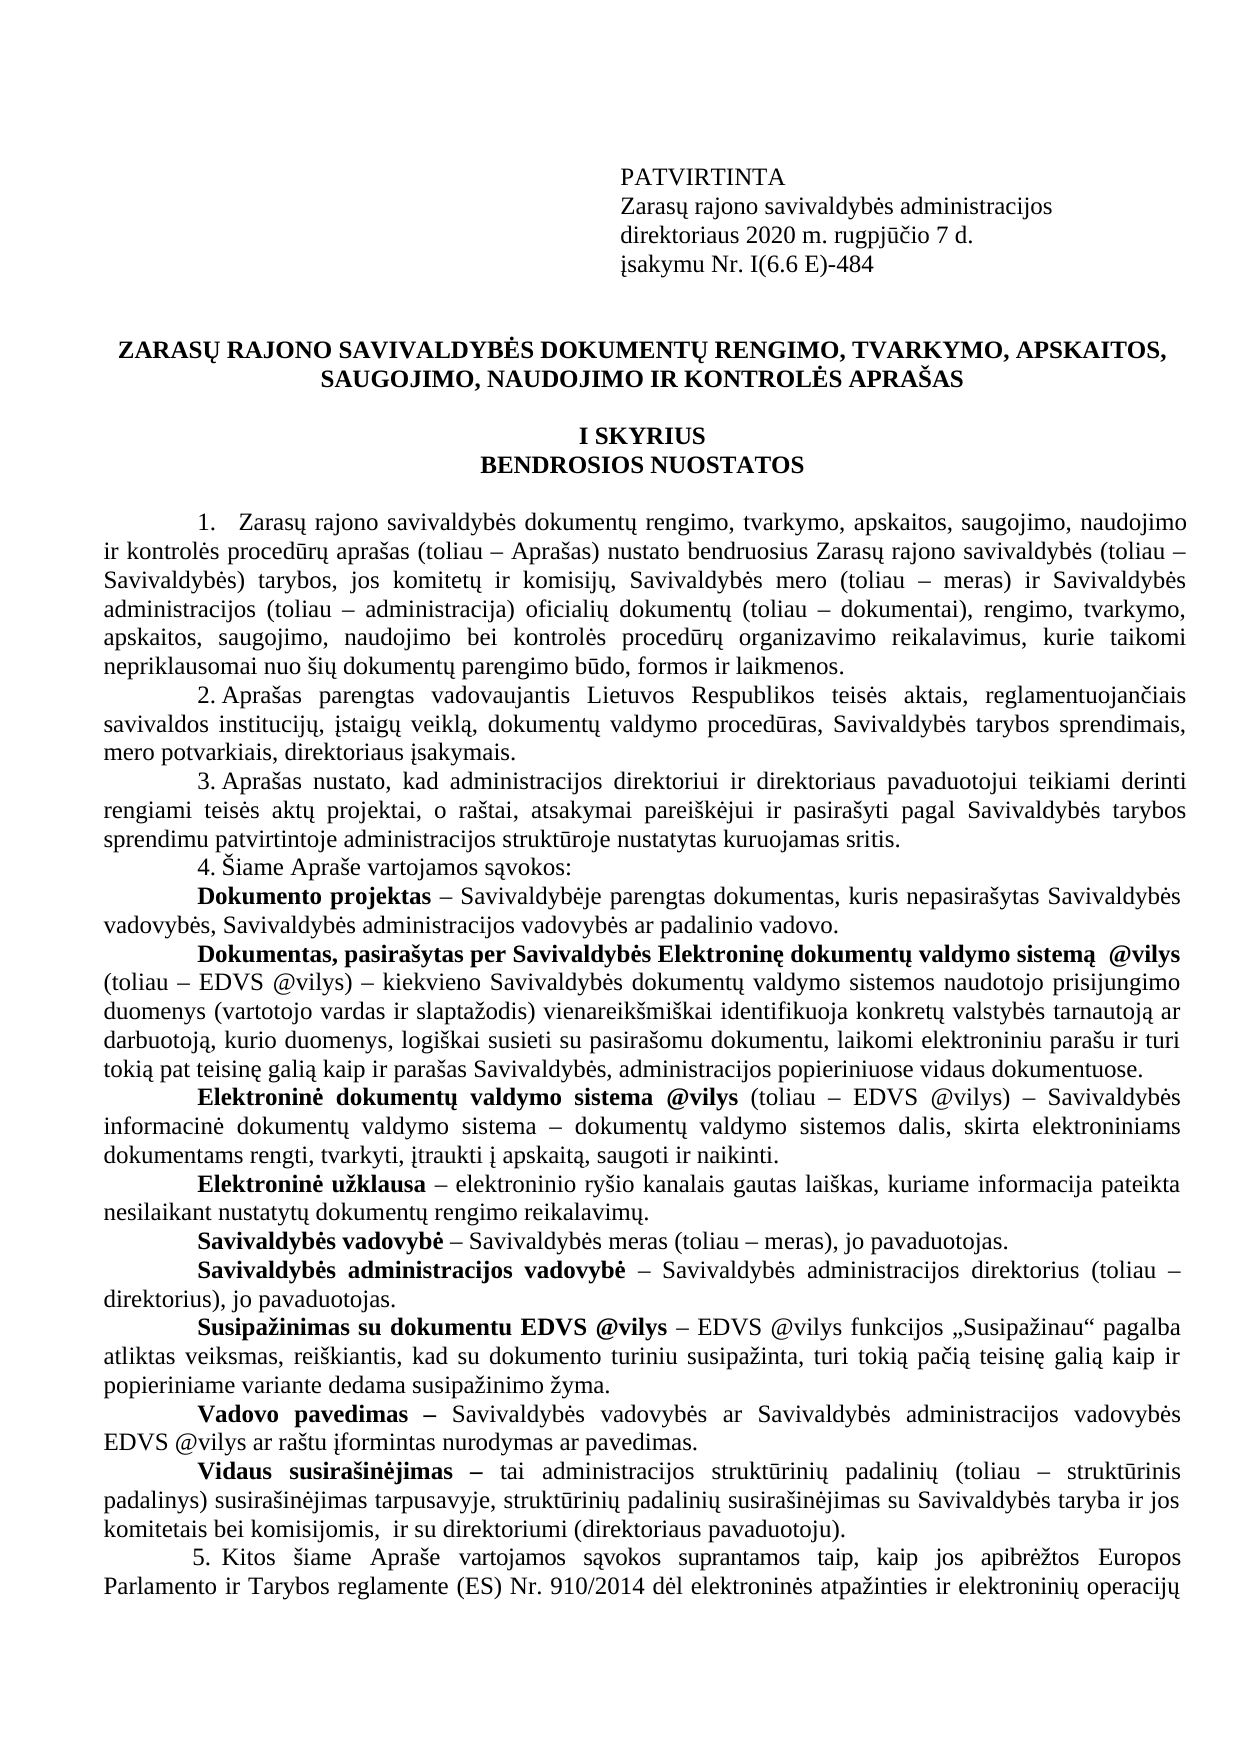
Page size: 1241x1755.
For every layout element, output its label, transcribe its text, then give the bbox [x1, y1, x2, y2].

text Elektroninė dokumentų valdymo sistema @vilys (toliau – EDVS @vilys) – Savivaldybės informacinė dokumentų valdymo sistema – dokumentų valdymo sistemos dalis, skirta elektroniniams dokumentams rengti, tvarkyti, įtraukti į apskaitą, saugoti ir naikinti. [103, 1082, 1181, 1169]
text I SKYRIUS [103, 421, 1181, 450]
text BENDROSIOS NUOSTATOS [103, 450, 1181, 479]
text Vadovo pavedimas – Savivaldybės vadovybės ar Savivaldybės administracijos vadovybės EDVS @vilys ar raštu įformintas nurodymas ar pavedimas. [103, 1399, 1181, 1456]
text Susipažinimas su dokumentu EDVS @vilys – EDVS @vilys funkcijos „Susipažinau“ pagalba atliktas veiksmas, reiškiantis, kad su dokumento turiniu susipažinta, turi tokią pačią teisinę galią kaip ir popieriniame variante dedama susipažinimo žyma. [103, 1312, 1181, 1399]
text 5. Kitos šiame Apraše vartojamos sąvokos suprantamos taip, kaip jos apibrėžtos Europos Parlamento ir Tarybos reglamente (ES) Nr. 910/2014 dėl elektroninės atpažinties ir elektroninių operacijų [103, 1542, 1181, 1600]
text ZARASŲ RAJONO SAVIVALDYBĖS DOKUMENTŲ RENGIMO, TVARKYMO, APSKAITOS, SAUGOJIMO, NAUDOJIMO IR KONTROLĖS APRAŠAS [103, 335, 1181, 392]
text 2. Aprašas parengtas vadovaujantis Lietuvos Respublikos teisės aktais, reglamentuojančiais savivaldos institucijų, įstaigų veiklą, dokumentų valdymo procedūras, Savivaldybės tarybos sprendimais, mero potvarkiais, direktoriaus įsakymais. [103, 680, 1188, 766]
text direktoriaus 2020 m. rugpjūčio 7 d. [620, 220, 1181, 249]
text PATVIRTINTA [620, 162, 1181, 191]
text Savivaldybės administracijos vadovybė – Savivaldybės administracijos direktorius (toliau – direktorius), jo pavaduotojas. [103, 1255, 1181, 1312]
text 1. Zarasų rajono savivaldybės dokumentų rengimo, tvarkymo, apskaitos, saugojimo, naudojimo ir kontrolės procedūrų aprašas (toliau – Aprašas) nustato bendruosius Zarasų rajono savivaldybės (toliau – Savivaldybės) tarybos, jos komitetų ir komisijų, Savivaldybės mero (toliau – meras) ir Savivaldybės administracijos (toliau – administracija) oficialių dokumentų (toliau – dokumentai), rengimo, tvarkymo, apskaitos, saugojimo, naudojimo bei kontrolės procedūrų organizavimo reikalavimus, kurie taikomi nepriklausomai nuo šių dokumentų parengimo būdo, formos ir laikmenos. [103, 507, 1188, 680]
text įsakymu Nr. I(6.6 E)-484 [620, 249, 1181, 277]
text Zarasų rajono savivaldybės administracijos [620, 191, 1181, 220]
text 4. Šiame Apraše vartojamos sąvokos: [103, 852, 1181, 881]
text 3. Aprašas nustato, kad administracijos direktoriui ir direktoriaus pavaduotojui teikiami derinti rengiami teisės aktų projektai, o raštai, atsakymai pareiškėjui ir pasirašyti pagal Savivaldybės tarybos sprendimu patvirtintoje administracijos struktūroje nustatytas kuruojamas sritis. [103, 766, 1188, 852]
text Dokumentas, pasirašytas per Savivaldybės Elektroninę dokumentų valdymo sistemą @vilys (toliau – EDVS @vilys) – kiekvieno Savivaldybės dokumentų valdymo sistemos naudotojo prisijungimo duomenys (vartotojo vardas ir slaptažodis) vienareikšmiškai identifikuoja konkretų valstybės tarnautoją ar darbuotoją, kurio duomenys, logiškai susieti su pasirašomu dokumentu, laikomi elektroniniu parašu ir turi tokią pat teisinę galią kaip ir parašas Savivaldybės, administracijos popieriniuose vidaus dokumentuose. [103, 939, 1181, 1082]
text Elektroninė užklausa – elektroninio ryšio kanalais gautas laiškas, kuriame informacija pateikta nesilaikant nustatytų dokumentų rengimo reikalavimų. [103, 1169, 1181, 1226]
text Savivaldybės vadovybė – Savivaldybės meras (toliau – meras), jo pavaduotojas. [103, 1226, 1181, 1255]
text Dokumento projektas – Savivaldybėje parengtas dokumentas, kuris nepasirašytas Savivaldybės vadovybės, Savivaldybės administracijos vadovybės ar padalinio vadovo. [103, 881, 1181, 939]
text Vidaus susirašinėjimas – tai administracijos struktūrinių padalinių (toliau – struktūrinis padalinys) susirašinėjimas tarpusavyje, struktūrinių padalinių susirašinėjimas su Savivaldybės taryba ir jos komitetais bei komisijomis, ir su direktoriumi (direktoriaus pavaduotoju). [103, 1456, 1181, 1542]
